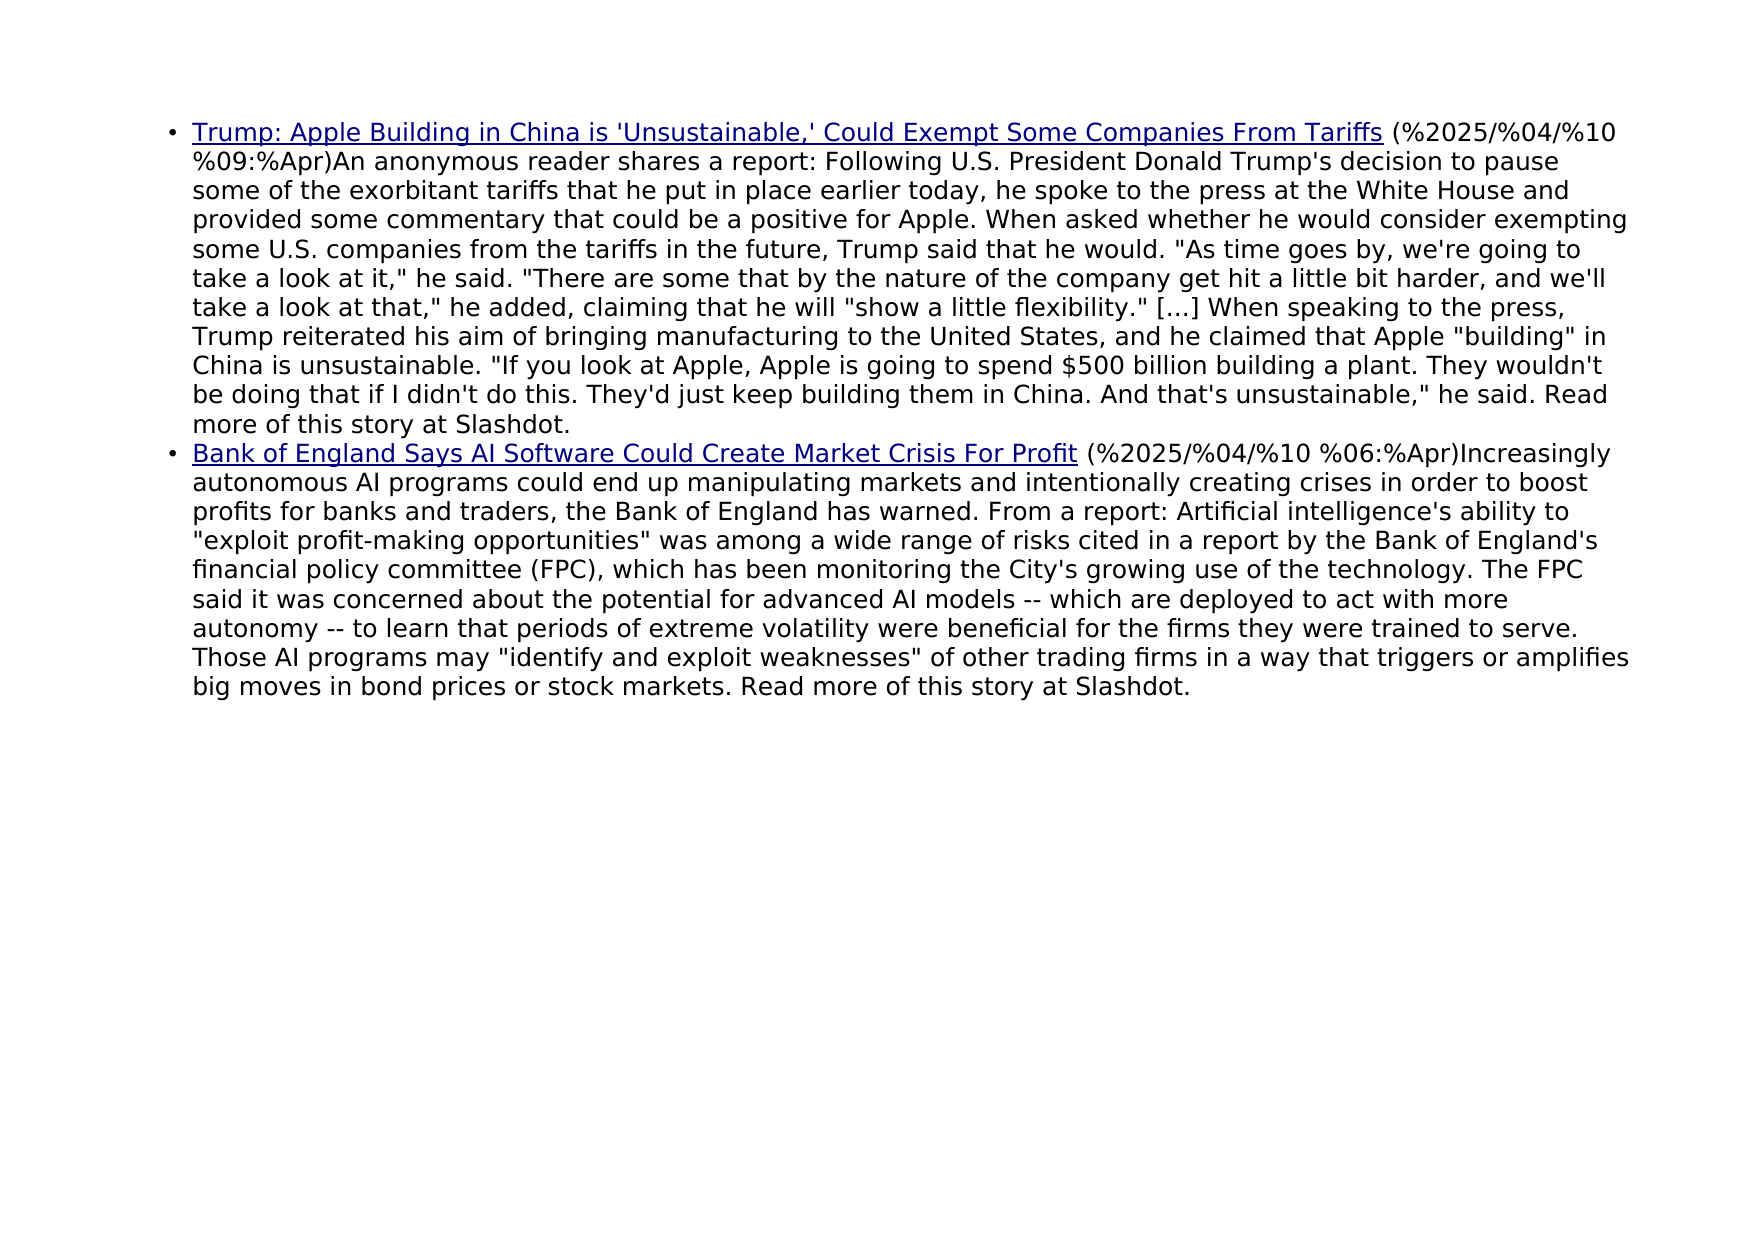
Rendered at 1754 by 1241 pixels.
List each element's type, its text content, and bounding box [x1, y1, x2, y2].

list Bank of England Says AI Software Could Create Market Crisis For Profit (%2025/%04/%10 %06:%Apr)Increasingly autonomous AI programs could end up manipulating markets and intentionally creating crises in order to boost profits for banks and traders, the Bank of England has warned. From a report: Artificial intelligence's ability to "exploit profit-making opportunities" was among a wide range of risks cited in a report by the Bank of England's financial policy committee (FPC), which has been monitoring the City's growing use of the technology. The FPC said it was concerned about the potential for advanced AI models -- which are deployed to act with more autonomy -- to learn that periods of extreme volatility were beneficial for the firms they were trained to serve. Those AI programs may "identify and exploit weaknesses" of other trading firms in a way that triggers or amplifies big moves in bond prices or stock markets. Read more of this story at Slashdot. [177, 439, 1636, 701]
list Trump: Apple Building in China is 'Unsustainable,' Could Exempt Some Companies From Tariffs (%2025/%04/%10 %09:%Apr)An anonymous reader shares a report: Following U.S. President Donald Trump's decision to pause some of the exorbitant tariffs that he put in place earlier today, he spoke to the press at the White House and provided some commentary that could be a positive for Apple. When asked whether he would consider exempting some U.S. companies from the tariffs in the future, Trump said that he would. "As time goes by, we're going to take a look at it," he said. "There are some that by the nature of the company get hit a little bit harder, and we'll take a look at that," he added, claiming that he will "show a little flexibility." [...] When speaking to the press, Trump reiterated his aim of bringing manufacturing to the United States, and he claimed that Apple "building" in China is unsustainable. "If you look at Apple, Apple is going to spend $500 billion building a plant. They wouldn't be doing that if I didn't do this. They'd just keep building them in China. And that's unsustainable," he said. Read more of this story at Slashdot. [177, 118, 1636, 439]
